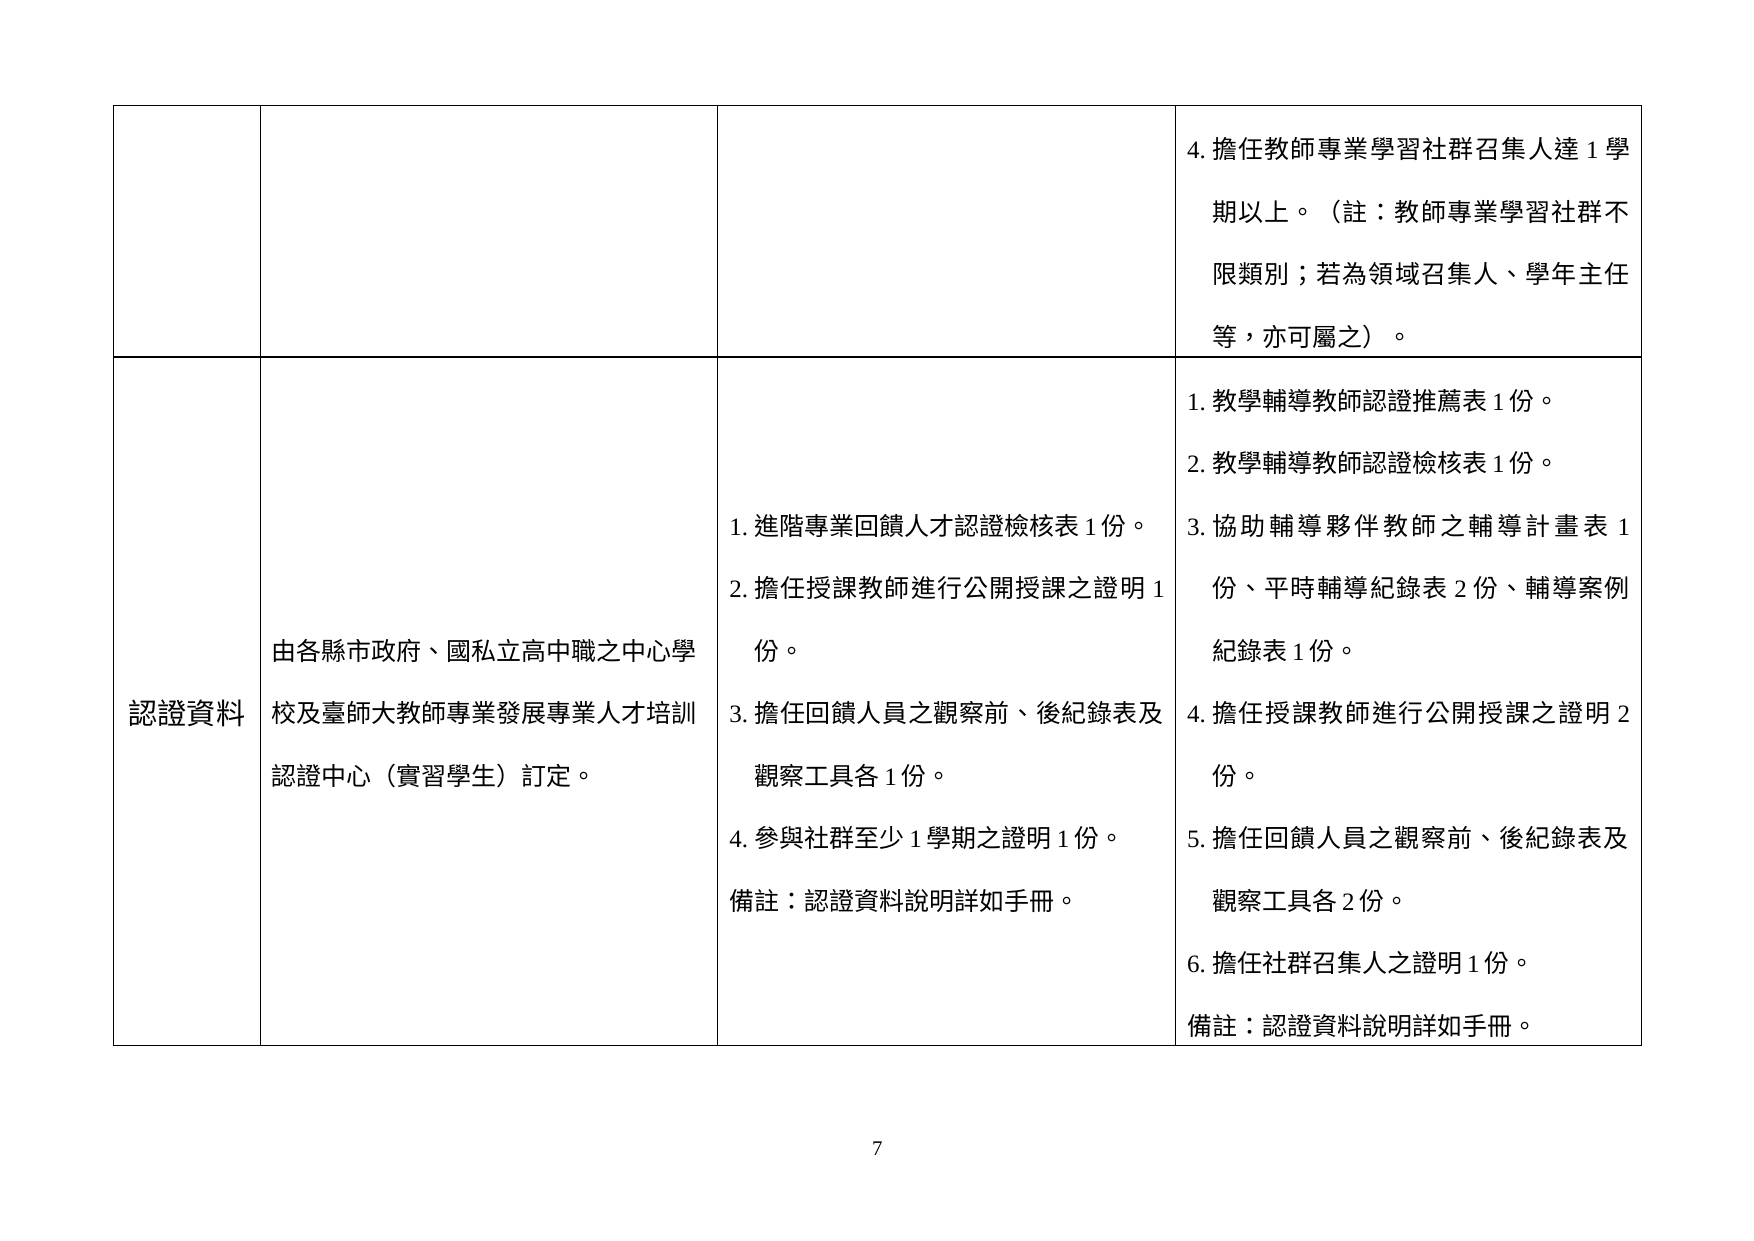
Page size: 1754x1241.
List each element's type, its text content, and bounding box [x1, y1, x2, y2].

table_cell 認證資料 [114, 358, 260, 1045]
table_cell 教學輔導教師認證推薦表1份。 教學輔導教師認證檢核表1份。 協助輔導夥伴教師之輔導計畫表1份、平時輔導紀錄表2份、輔導案例紀錄表1份。 擔任授課教師進行公開授課之證明2份。 擔任回饋人員之觀察前、後紀錄表及觀察工具各2份。 擔任社群召集人之證明1份。 備註：認證資料說明詳如手冊。 [1176, 358, 1641, 1045]
table_cell 進階專業回饋人才認證檢核表1份。 擔任授課教師進行公開授課之證明1份。 擔任回饋人員之觀察前、後紀錄表及觀察工具各1份。 參與社群至少1學期之證明1份。 備註：認證資料說明詳如手冊。 [718, 358, 1175, 1045]
table_cell 自參與研習起，3學年內須完成下列專業實踐事項： 協助輔導夥伴教師（實習學生、初任教師、新進教師或自願專業成長之教師均可），時間達12週以上。 擔任授課教師進行公開授課至少2次。 擔任回饋人員，觀察夥伴教師公開授課至少2次。 擔任教師專業學習社群召集人達1學期以上。（註：教師專業學習社群不限類別；若為領域召集人、學年主任等，亦可屬之）。 [1176, 106, 1641, 356]
table_cell [114, 106, 260, 356]
table_cell [261, 106, 717, 356]
table_cell [718, 106, 1175, 356]
table_cell 由各縣市政府、國私立高中職之中心學校及臺師大教師專業發展專業人才培訓認證中心（實習學生）訂定。 [261, 358, 717, 1045]
